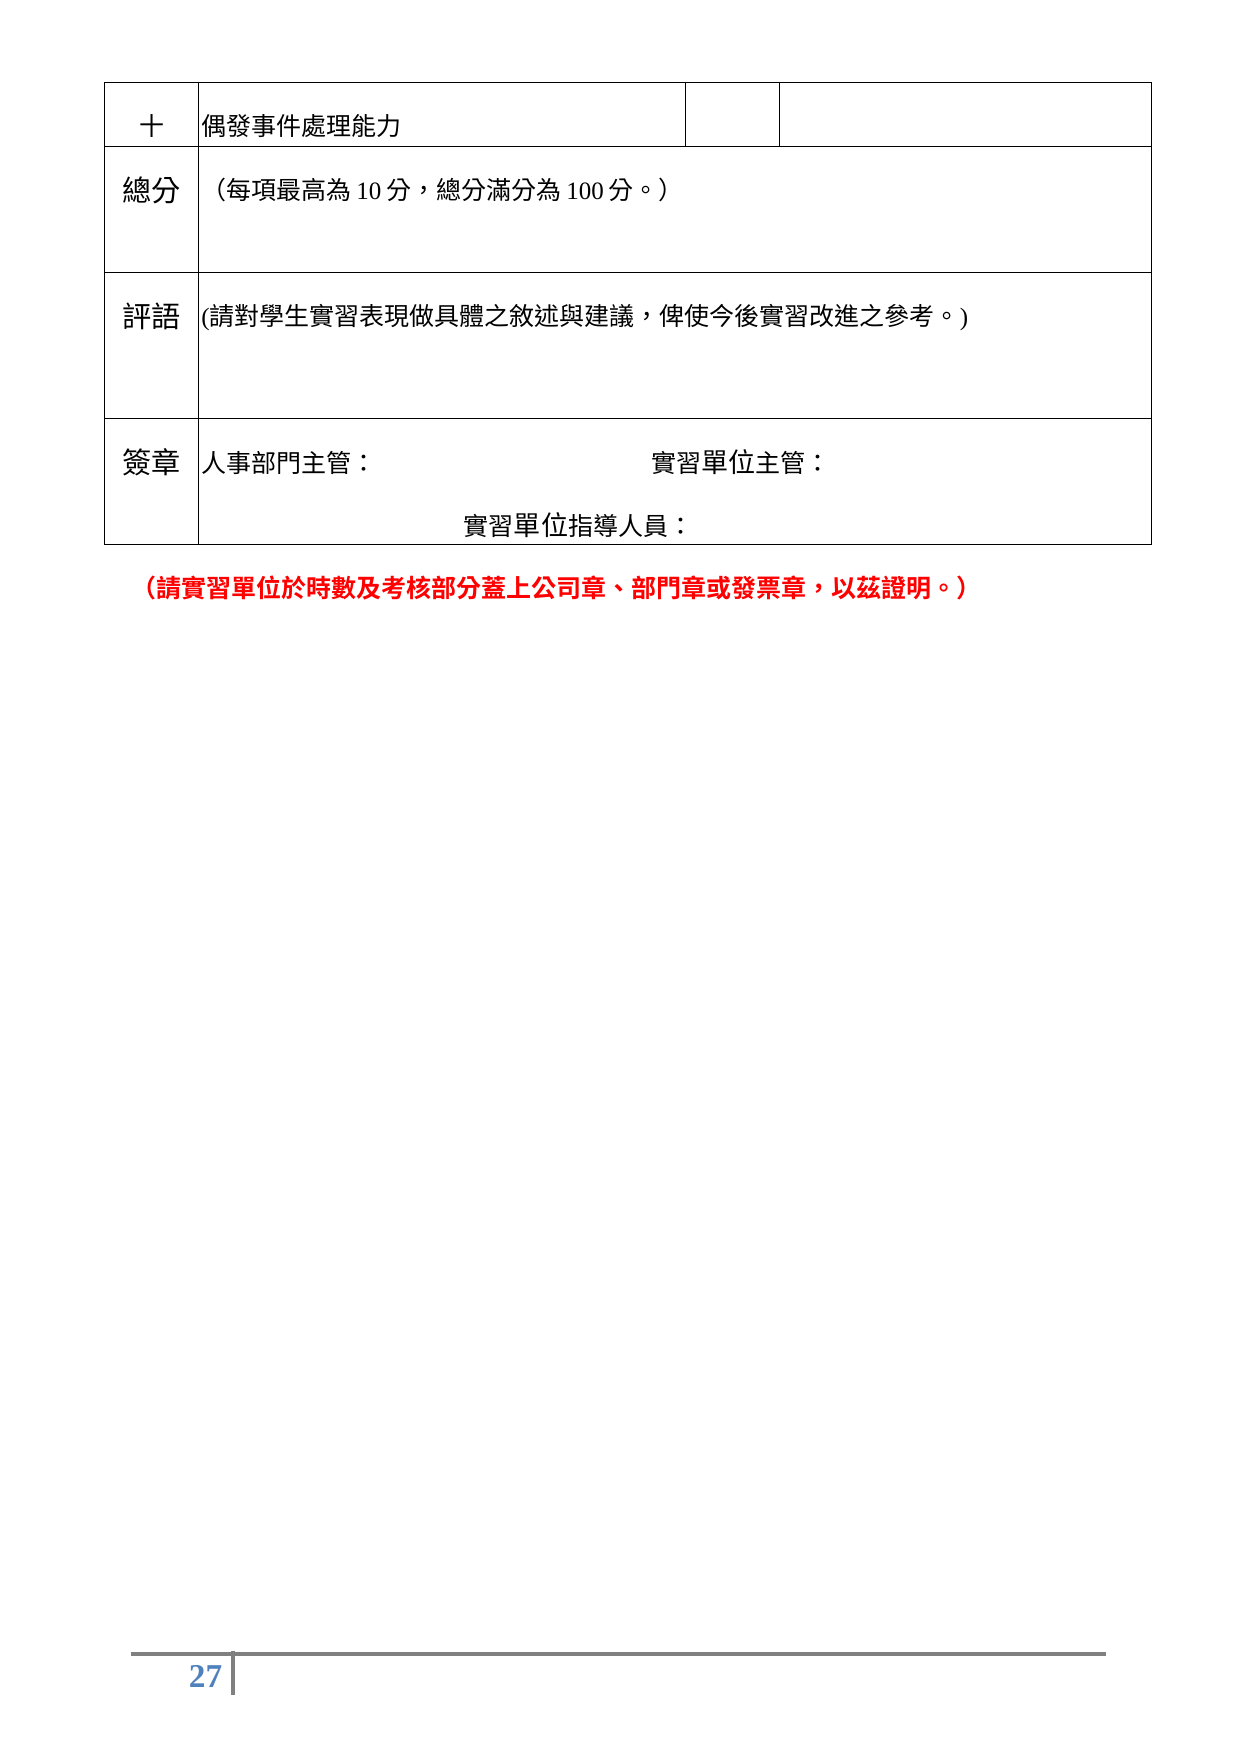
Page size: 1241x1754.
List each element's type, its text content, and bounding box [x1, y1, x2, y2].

table_cell [780, 83, 1151, 146]
table_cell [686, 83, 779, 146]
table_cell 總分 [105, 147, 198, 272]
table_cell 簽章 [105, 419, 198, 544]
table_cell （每項最高為10分，總分滿分為100分。） [199, 147, 1151, 272]
table_cell 評語 [105, 273, 198, 418]
table_cell 偶發事件處理能力 [199, 83, 685, 146]
text （請實習單位於時數及考核部分蓋上公司章、部門章或發票章，以茲證明。） [131, 545, 1106, 608]
table_cell (請對學生實習表現做具體之敘述與建議，俾使今後實習改進之參考。) [199, 273, 1151, 418]
table_cell 人事部門主管： 實習單位主管： 實習單位指導人員： [199, 419, 1151, 544]
table_cell 十 [105, 83, 198, 146]
